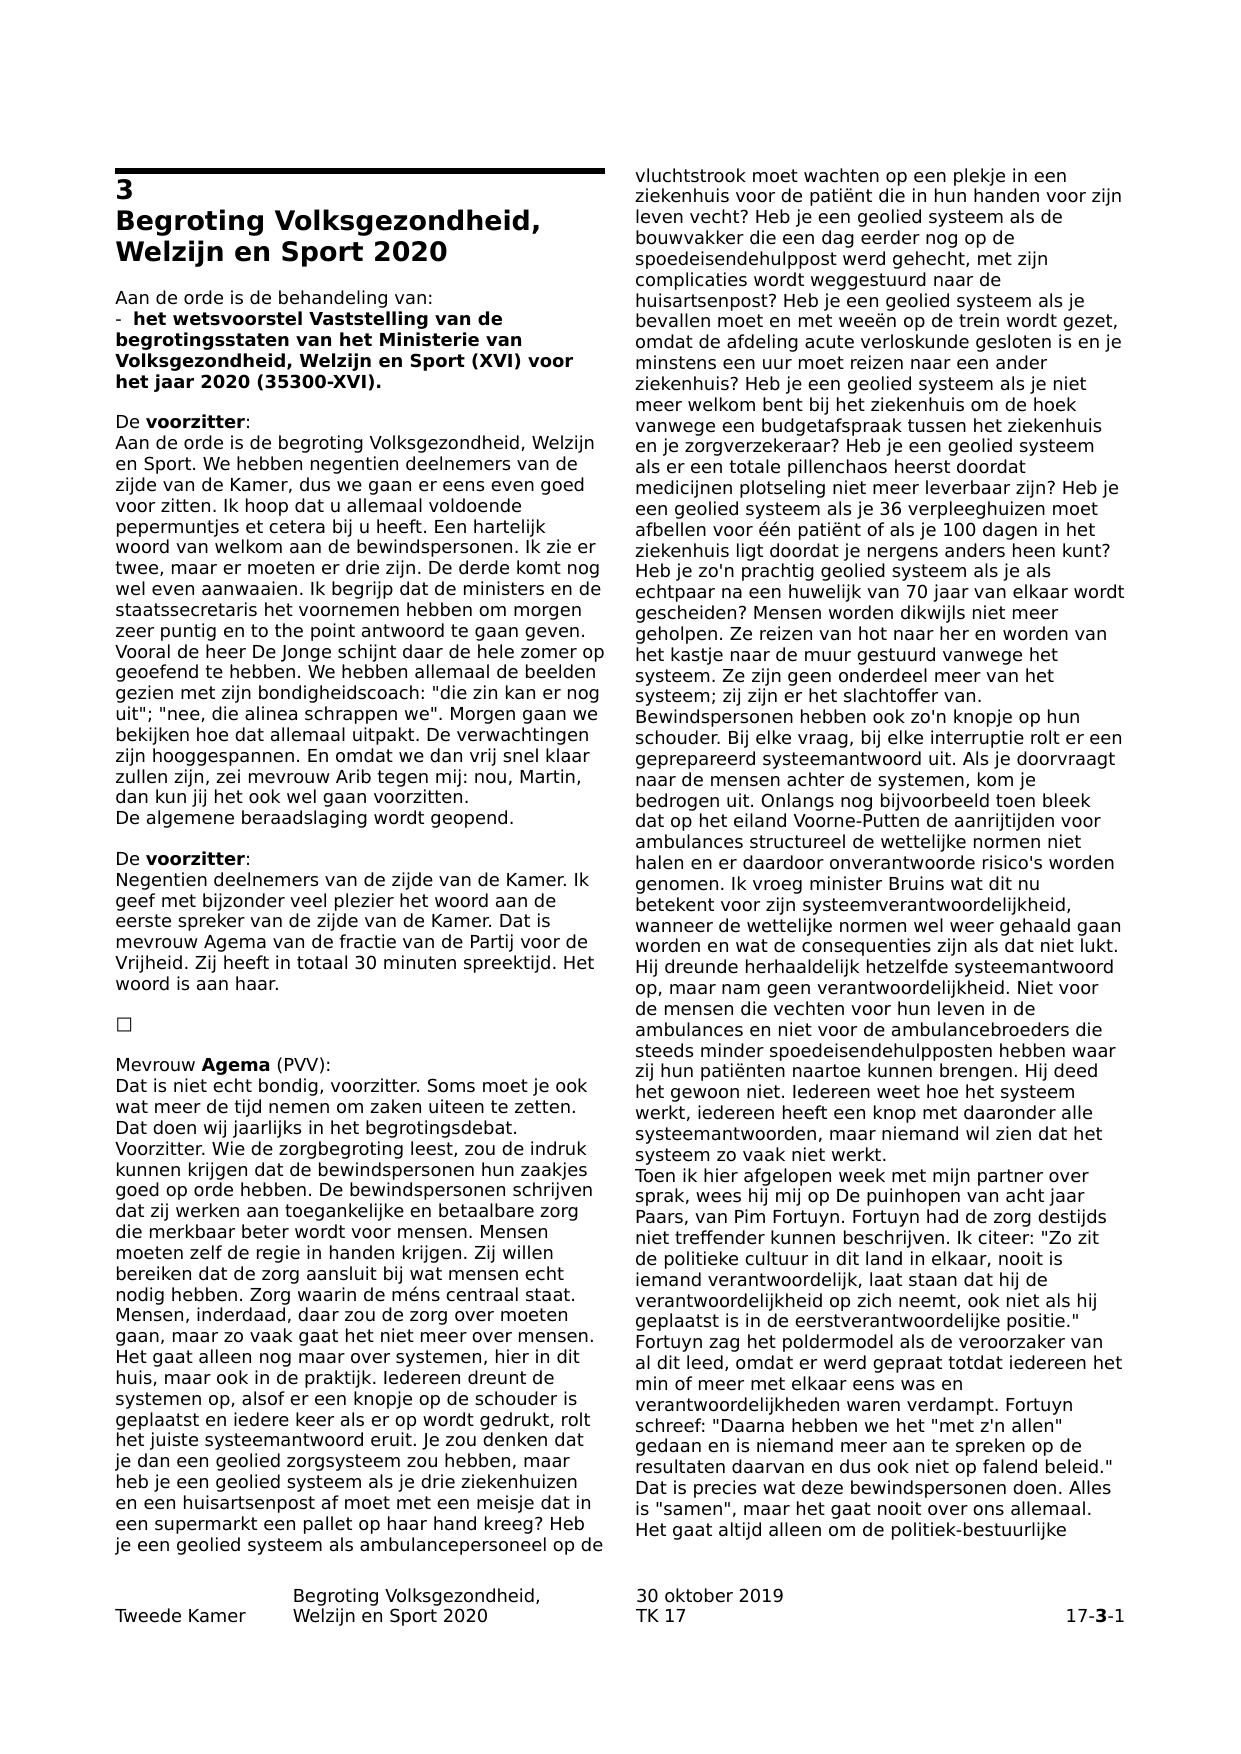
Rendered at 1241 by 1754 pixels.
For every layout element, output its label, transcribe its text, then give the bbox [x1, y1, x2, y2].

title 3 Begroting Volksgezondheid, Welzijn en Sport 2020 [115, 174, 605, 268]
text Voorzitter. Wie de zorgbegroting leest, zou de indruk kunnen krijgen dat de bewindspersonen hun zaakjes goed op orde hebben. De bewindspersonen schrijven dat zij werken aan toegankelijke en betaalbare zorg die merkbaar beter wordt voor mensen. Mensen moeten zelf de regie in handen krijgen. Zij willen bereiken dat de zorg aansluit bij wat mensen echt nodig hebben. Zorg waarin de méns centraal staat. [115, 1138, 605, 1305]
text Negentien deelnemers van de zijde van de Kamer. Ik geef met bijzonder veel plezier het woord aan de eerste spreker van de zijde van de Kamer. Dat is mevrouw Agema van de fractie van de Partij voor de Vrijheid. Zij heeft in totaal 30 minuten spreektijd. Het woord is aan haar. [115, 869, 605, 994]
text De voorzitter: [115, 412, 605, 433]
text vluchtstrook moet wachten op een plekje in een ziekenhuis voor de patiënt die in hun handen voor zijn leven vecht? Heb je een geolied systeem als de bouwvakker die een dag eerder nog op de spoedeisendehulppost werd gehecht, met zijn complicaties wordt weggestuurd naar de huisartsenpost? Heb je een geolied systeem als je bevallen moet en met weeën op de trein wordt gezet, omdat de afdeling acute verloskunde gesloten is en je minstens een uur moet reizen naar een ander ziekenhuis? Heb je een geolied systeem als je niet meer welkom bent bij het ziekenhuis om de hoek vanwege een budgetafspraak tussen het ziekenhuis en je zorgverzekeraar? Heb je een geolied systeem als er een totale pillenchaos heerst doordat medicijnen plotseling niet meer leverbaar zijn? Heb je een geolied systeem als je 36 verpleeghuizen moet afbellen voor één patiënt of als je 100 dagen in het ziekenhuis ligt doordat je nergens anders heen kunt? Heb je zo'n prachtig geolied systeem als je als echtpaar na een huwelijk van 70 jaar van elkaar wordt gescheiden? Mensen worden dikwijls niet meer geholpen. Ze reizen van hot naar her en worden van het kastje naar de muur gestuurd vanwege het systeem. Ze zijn geen onderdeel meer van het systeem; zij zijn er het slachtoffer van. [635, 165, 1125, 707]
text Mevrouw Agema (PVV): [115, 1055, 605, 1076]
text De voorzitter: [115, 849, 605, 869]
text De algemene beraadslaging wordt geopend. [115, 808, 605, 829]
text Aan de orde is de begroting Volksgezondheid, Welzijn en Sport. We hebben negentien deelnemers van de zijde van de Kamer, dus we gaan er eens even goed voor zitten. Ik hoop dat u allemaal voldoende pepermuntjes et cetera bij u heeft. Een hartelijk woord van welkom aan de bewindspersonen. Ik zie er twee, maar er moeten er drie zijn. De derde komt nog wel even aanwaaien. Ik begrijp dat de ministers en de staatssecretaris het voornemen hebben om morgen zeer puntig en to the point antwoord te gaan geven. Vooral de heer De Jonge schijnt daar de hele zomer op geoefend te hebben. We hebben allemaal de beelden gezien met zijn bondigheidscoach: "die zin kan er nog uit"; "nee, die alinea schrappen we". Morgen gaan we bekijken hoe dat allemaal uitpakt. De verwachtingen zijn hooggespannen. En omdat we dan vrij snel klaar zullen zijn, zei mevrouw Arib tegen mij: nou, Martin, dan kun jij het ook wel gaan voorzitten. [115, 433, 605, 808]
text Aan de orde is de behandeling van: [115, 288, 605, 309]
text ⬜ [115, 1014, 605, 1035]
text Mensen, inderdaad, daar zou de zorg over moeten gaan, maar zo vaak gaat het niet meer over mensen. Het gaat alleen nog maar over systemen, hier in dit huis, maar ook in de praktijk. Iedereen dreunt de systemen op, alsof er een knopje op de schouder is geplaatst en iedere keer als er op wordt gedrukt, rolt het juiste systeemantwoord eruit. Je zou denken dat je dan een geolied zorgsysteem zou hebben, maar heb je een geolied systeem als je drie ziekenhuizen en een huisartsenpost af moet met een meisje dat in een supermarkt een pallet op haar hand kreeg? Heb je een geolied systeem als ambulancepersoneel op de [115, 1305, 605, 1555]
text Dat is niet echt bondig, voorzitter. Soms moet je ook wat meer de tijd nemen om zaken uiteen te zetten. Dat doen wij jaarlijks in het begrotingsdebat. [115, 1076, 605, 1138]
list het wetsvoorstel Vaststelling van de begrotingsstaten van het Ministerie van Volksgezondheid, Welzijn en Sport (XVI) voor het jaar 2020 (35300-XVI). [115, 309, 605, 392]
text Bewindspersonen hebben ook zo'n knopje op hun schouder. Bij elke vraag, bij elke interruptie rolt er een geprepareerd systeemantwoord uit. Als je doorvraagt naar de mensen achter de systemen, kom je bedrogen uit. Onlangs nog bijvoorbeeld toen bleek dat op het eiland Voorne-Putten de aanrijtijden voor ambulances structureel de wettelijke normen niet halen en er daardoor onverantwoorde risico's worden genomen. Ik vroeg minister Bruins wat dit nu betekent voor zijn systeemverantwoordelijkheid, wanneer de wettelijke normen wel weer gehaald gaan worden en wat de consequenties zijn als dat niet lukt. Hij dreunde herhaaldelijk hetzelfde systeemantwoord op, maar nam geen verantwoordelijkheid. Niet voor de mensen die vechten voor hun leven in de ambulances en niet voor de ambulancebroeders die steeds minder spoedeisendehulpposten hebben waar zij hun patiënten naartoe kunnen brengen. Hij deed het gewoon niet. Iedereen weet hoe het systeem werkt, iedereen heeft een knop met daaronder alle systeemantwoorden, maar niemand wil zien dat het systeem zo vaak niet werkt. [635, 707, 1125, 1165]
text Toen ik hier afgelopen week met mijn partner over sprak, wees hij mij op De puinhopen van acht jaar Paars, van Pim Fortuyn. Fortuyn had de zorg destijds niet treffender kunnen beschrijven. Ik citeer: "Zo zit de politieke cultuur in dit land in elkaar, nooit is iemand verantwoordelijk, laat staan dat hij de verantwoordelijkheid op zich neemt, ook niet als hij geplaatst is in de eerstverantwoordelijke positie." Fortuyn zag het poldermodel als de veroorzaker van al dit leed, omdat er werd gepraat totdat iedereen het min of meer met elkaar eens was en verantwoordelijkheden waren verdampt. Fortuyn schreef: "Daarna hebben we het "met z'n allen" gedaan en is niemand meer aan te spreken op de resultaten daarvan en dus ook niet op falend beleid." Dat is precies wat deze bewindspersonen doen. Alles is "samen", maar het gaat nooit over ons allemaal. Het gaat altijd alleen om de politiek-bestuurlijke [635, 1165, 1125, 1540]
